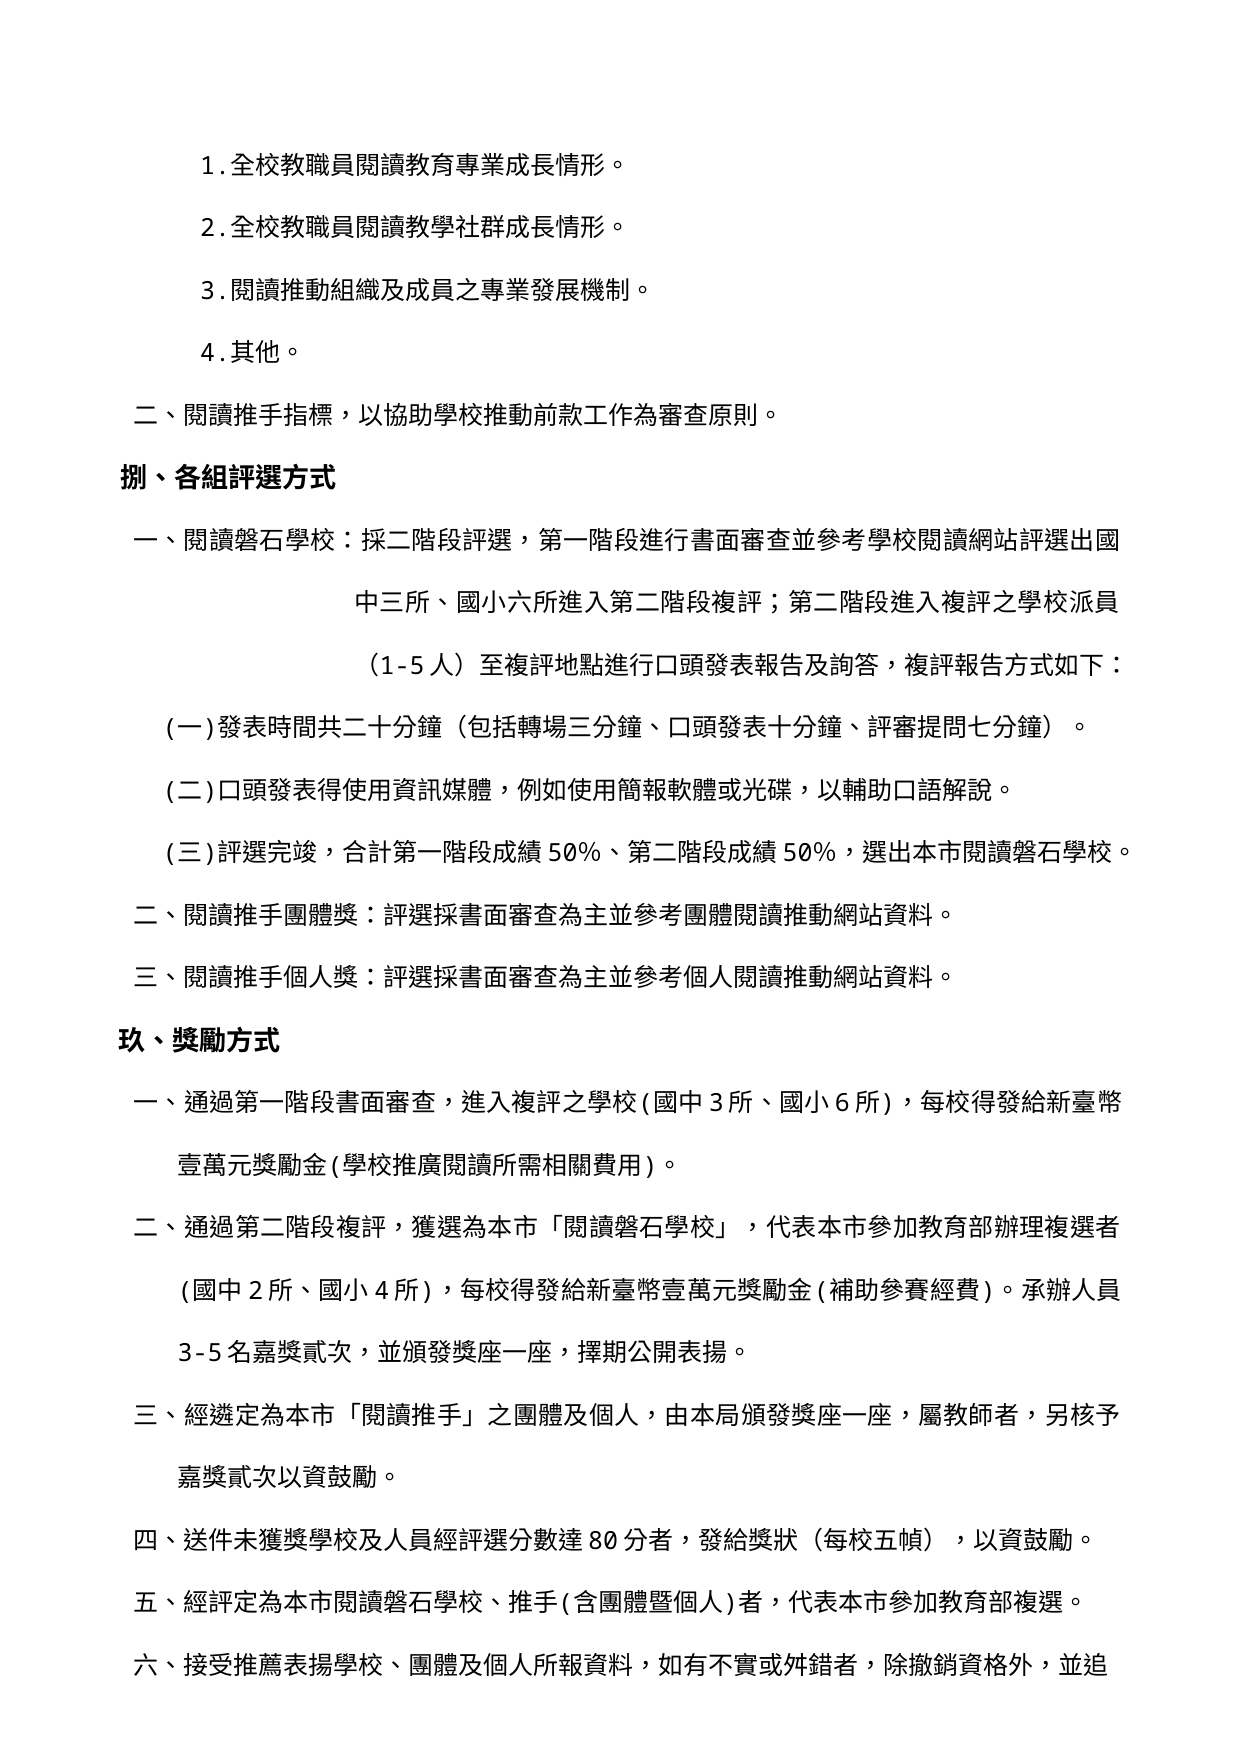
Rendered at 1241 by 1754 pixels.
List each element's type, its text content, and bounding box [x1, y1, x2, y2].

text 一、通過第一階段書面審查，進入複評之學校(國中3所、國小6所)，每校得發給新臺幣壹萬元獎勵金(學校推廣閱讀所需相關費用)。 [133, 1059, 1122, 1184]
text 五、經評定為本市閱讀磐石學校、推手(含團體暨個人)者，代表本市參加教育部複選。 [133, 1559, 1122, 1622]
text 二、通過第二階段複評，獲選為本市「閱讀磐石學校」，代表本市參加教育部辦理複選者(國中2所、國小4所)，每校得發給新臺幣壹萬元獎勵金(補助參賽經費)。承辦人員3-5名嘉獎貳次，並頒發獎座一座，擇期公開表揚。 [133, 1184, 1122, 1372]
text 四、送件未獲獎學校及人員經評選分數達80分者，發給獎狀（每校五幀），以資鼓勵。 [133, 1497, 1122, 1559]
text 2.全校教職員閱讀教學社群成長情形。 [118, 184, 1122, 247]
text 二、閱讀推手指標，以協助學校推動前款工作為審查原則。 [118, 372, 1122, 434]
text 3.閱讀推動組織及成員之專業發展機制。 [118, 247, 1122, 309]
text 1.全校教職員閱讀教育專業成長情形。 [118, 122, 1122, 184]
text 三、經遴定為本市「閱讀推手」之團體及個人，由本局頒發獎座一座，屬教師者，另核予嘉獎貳次以資鼓勵。 [133, 1372, 1122, 1497]
text (二)口頭發表得使用資訊媒體，例如使用簡報軟體或光碟，以輔助口語解說。 [148, 747, 1122, 809]
text (一)發表時間共二十分鐘（包括轉場三分鐘、口頭發表十分鐘、評審提問七分鐘）。 [148, 684, 1122, 747]
text 三、閱讀推手個人獎：評選採書面審查為主並參考個人閱讀推動網站資料。 [133, 934, 1122, 997]
text (三)評選完竣，合計第一階段成績50％、第二階段成績50％，選出本市閱讀磐石學校。 [148, 809, 1122, 872]
text 玖、獎勵方式 [118, 997, 1122, 1059]
text 六、接受推薦表揚學校、團體及個人所報資料，如有不實或舛錯者，除撤銷資格外，並追 [133, 1622, 1122, 1684]
text 一、閱讀磐石學校：採二階段評選，第一階段進行書面審查並參考學校閱讀網站評選出國中三所、國小六所進入第二階段複評；第二階段進入複評之學校派員（1-5人）至複評地點進行口頭發表報告及詢答，複評報告方式如下： [133, 497, 1122, 684]
text 4.其他。 [118, 309, 1122, 372]
text 二、閱讀推手團體獎：評選採書面審查為主並參考團體閱讀推動網站資料。 [133, 872, 1122, 934]
text 捌、各組評選方式 [120, 434, 1122, 497]
